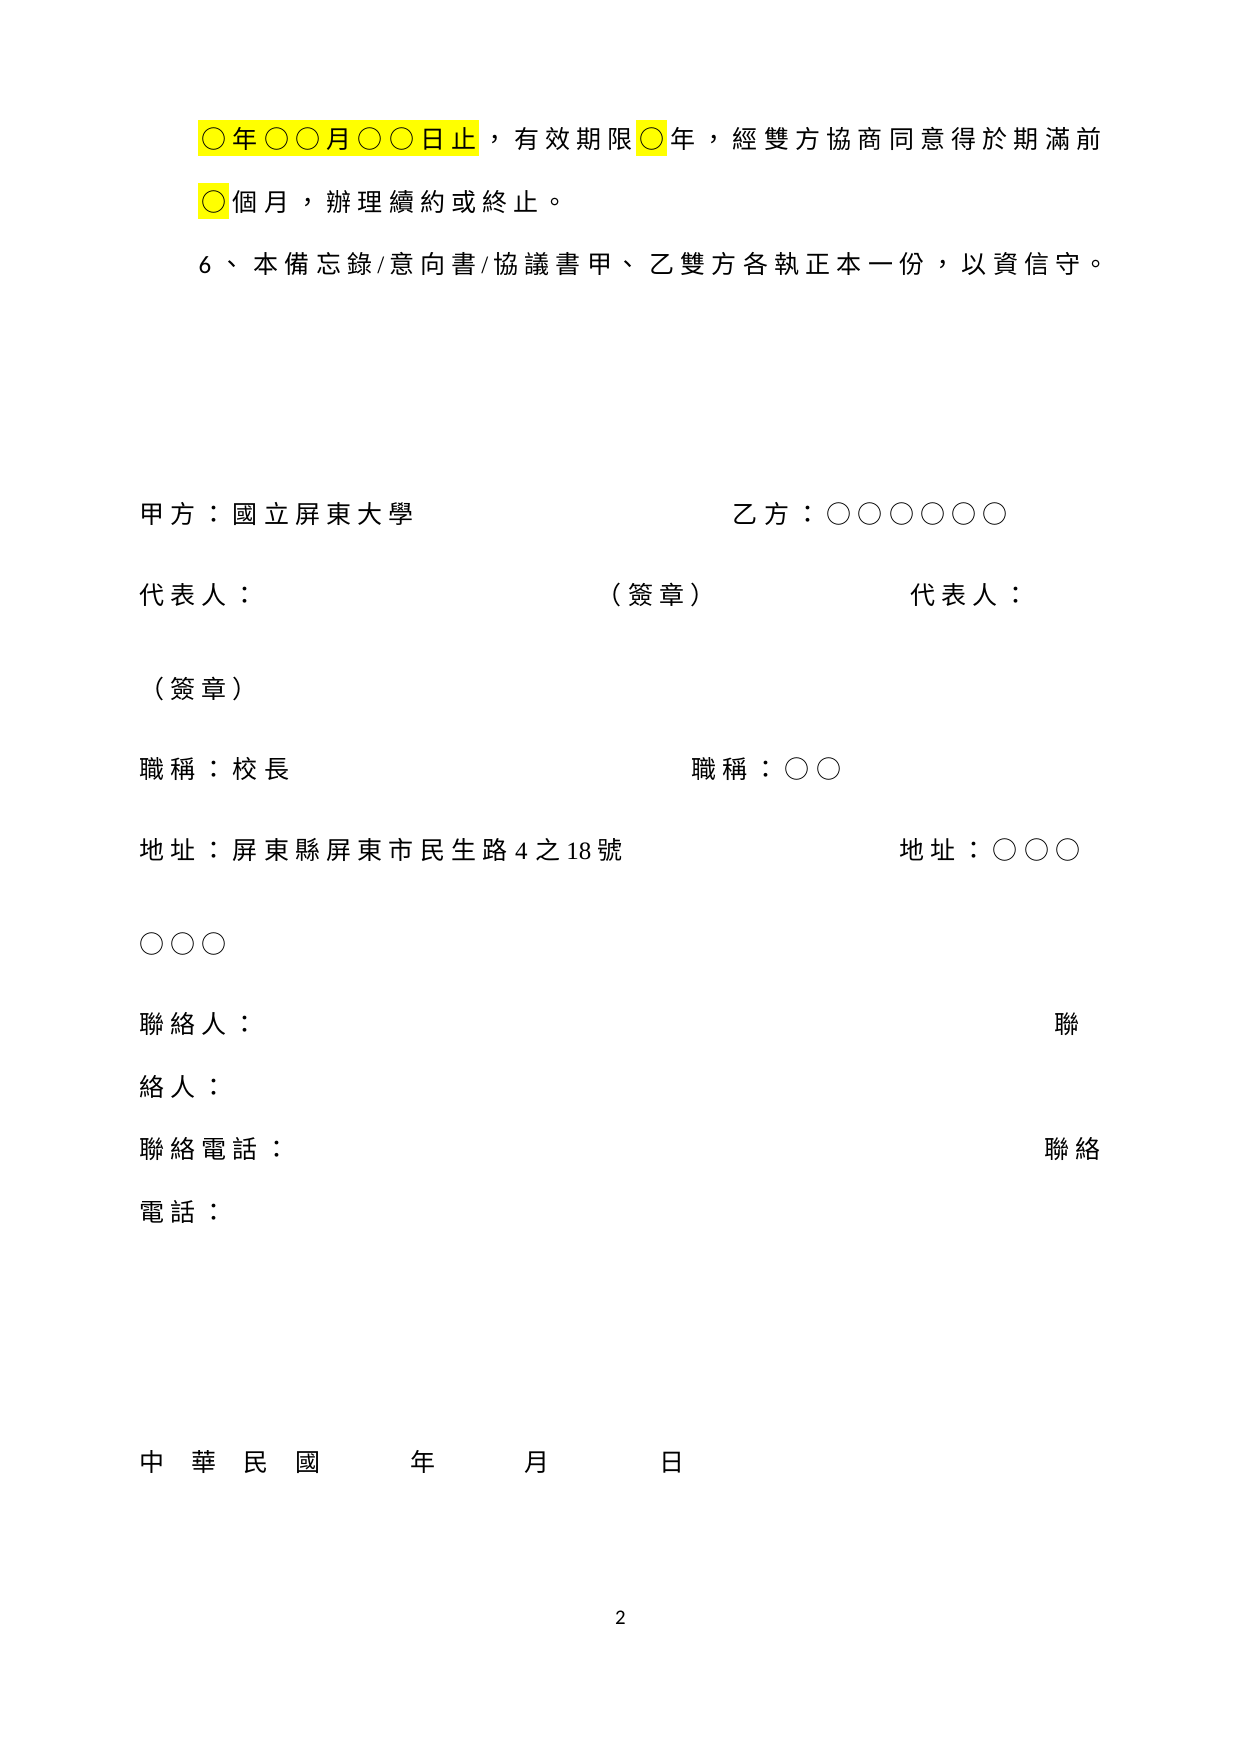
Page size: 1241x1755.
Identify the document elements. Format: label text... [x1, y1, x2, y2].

text 甲方：國立屏東大學 乙方：○○○○○○ [136, 471, 1104, 534]
text 代表人： （簽章） 代表人： （簽章） [136, 552, 1104, 708]
list 本備忘錄/意向書/協議書甲、乙雙方各執正本一份，以資信守。 [197, 221, 1104, 346]
list ○年○○月○○日止，有效期限○年，經雙方協商同意得於期滿前○個月，辦理續約或終止。 [197, 96, 1104, 221]
text 中 華 民 國 年 月 日 [136, 1419, 1104, 1481]
text 聯絡電話： 聯絡電話： [136, 1106, 1104, 1231]
text 地址：屏東縣屏東市民生路4之18號 地址：○○○○○○ [136, 807, 1104, 963]
text 聯絡人： 聯絡人： [136, 981, 1104, 1106]
text 職稱：校長 職稱：○○ [136, 726, 1104, 789]
